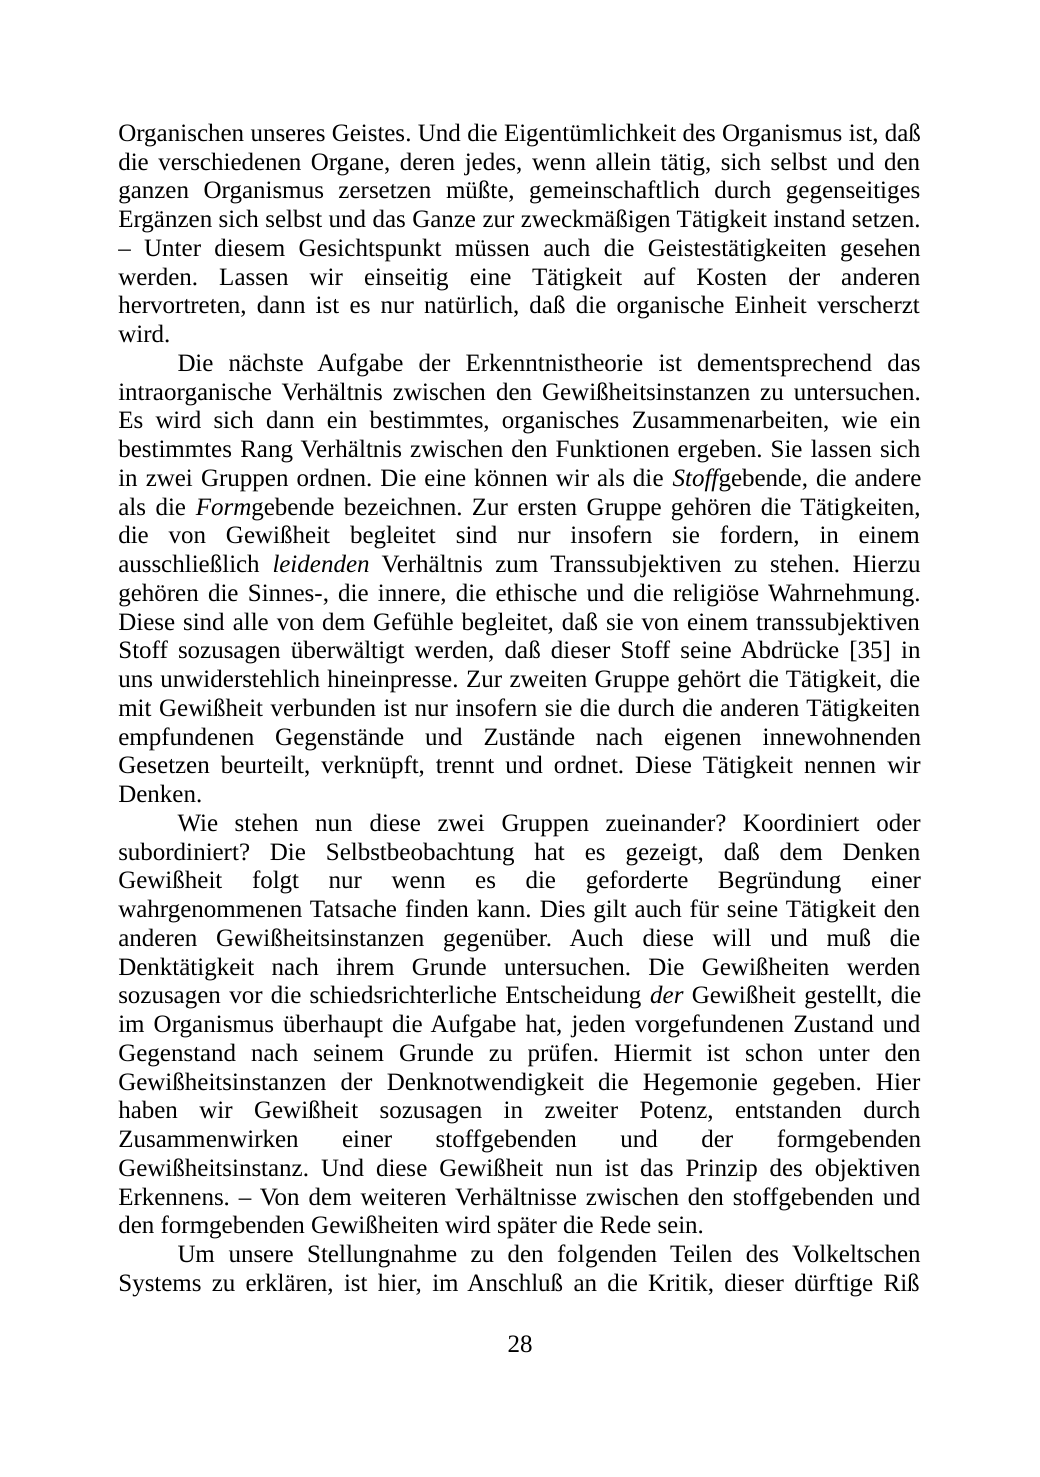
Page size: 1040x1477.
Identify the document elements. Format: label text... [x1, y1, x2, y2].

text Um unsere Stellungnahme zu den folgenden Teilen des Volkeltschen Systems zu erklären, ist hier, im Anschluß an die Kritik, dieser dürftige Riß [118, 1239, 921, 1297]
text Organischen unseres Geistes. Und die Eigentümlichkeit des Organismus ist, daß die verschiedenen Organe, deren jedes, wenn allein tätig, sich selbst und den ganzen Organismus zersetzen müßte, gemeinschaftlich durch gegenseitiges Ergänzen sich selbst und das Ganze zur zweckmäßigen Tätigkeit instand setzen. – Unter diesem Gesichtspunkt müssen auch die Geistestätigkeiten gesehen werden. Lassen wir einseitig eine Tätigkeit auf Kosten der anderen hervortreten, dann ist es nur natürlich, daß die organische Einheit verscherzt wird. [118, 118, 921, 348]
text Die nächste Aufgabe der Erkenntnistheorie ist dementsprechend das intraorganische Verhältnis zwischen den Gewißheitsinstanzen zu untersuchen. Es wird sich dann ein bestimmtes, organisches Zusammenarbeiten, wie ein bestimmtes Rang Verhältnis zwischen den Funktionen ergeben. Sie lassen sich in zwei Gruppen ordnen. Die eine können wir als die Stoffgebende, die andere als die Formgebende bezeichnen. Zur ersten Gruppe gehören die Tätigkeiten, die von Gewißheit begleitet sind nur insofern sie fordern, in einem ausschließlich leidenden Verhältnis zum Transsubjektiven zu stehen. Hierzu gehören die Sinnes-, die innere, die ethische und die religiöse Wahrnehmung. Diese sind alle von dem Gefühle begleitet, daß sie von einem transsubjektiven Stoff sozusagen überwältigt werden, daß dieser Stoff seine Abdrücke [35] in uns unwiderstehlich hineinpresse. Zur zweiten Gruppe gehört die Tätigkeit, die mit Gewißheit verbunden ist nur insofern sie die durch die anderen Tätigkeiten empfundenen Gegenstände und Zustände nach eigenen innewohnenden Gesetzen beurteilt, verknüpft, trennt und ordnet. Diese Tätigkeit nennen wir Denken. [118, 348, 921, 808]
text Wie stehen nun diese zwei Gruppen zueinander? Koordiniert oder subordiniert? Die Selbstbeobachtung hat es gezeigt, daß dem Denken Gewißheit folgt nur wenn es die geforderte Begründung einer wahrgenommenen Tatsache finden kann. Dies gilt auch für seine Tätigkeit den anderen Gewißheitsinstanzen gegenüber. Auch diese will und muß die Denktätigkeit nach ihrem Grunde untersuchen. Die Gewißheiten werden sozusagen vor die schiedsrichterliche Entscheidung der Gewißheit gestellt, die im Organismus überhaupt die Aufgabe hat, jeden vorgefundenen Zustand und Gegenstand nach seinem Grunde zu prüfen. Hiermit ist schon unter den Gewißheitsinstanzen der Denknotwendigkeit die Hegemonie gegeben. Hier haben wir Gewißheit sozusagen in zweiter Potenz, entstanden durch Zusammenwirken einer stoffgebenden und der formgebenden Gewißheitsinstanz. Und diese Gewißheit nun ist das Prinzip des objektiven Erkennens. – Von dem weiteren Verhältnisse zwischen den stoffgebenden und den formgebenden Gewißheiten wird später die Rede sein. [118, 808, 921, 1239]
